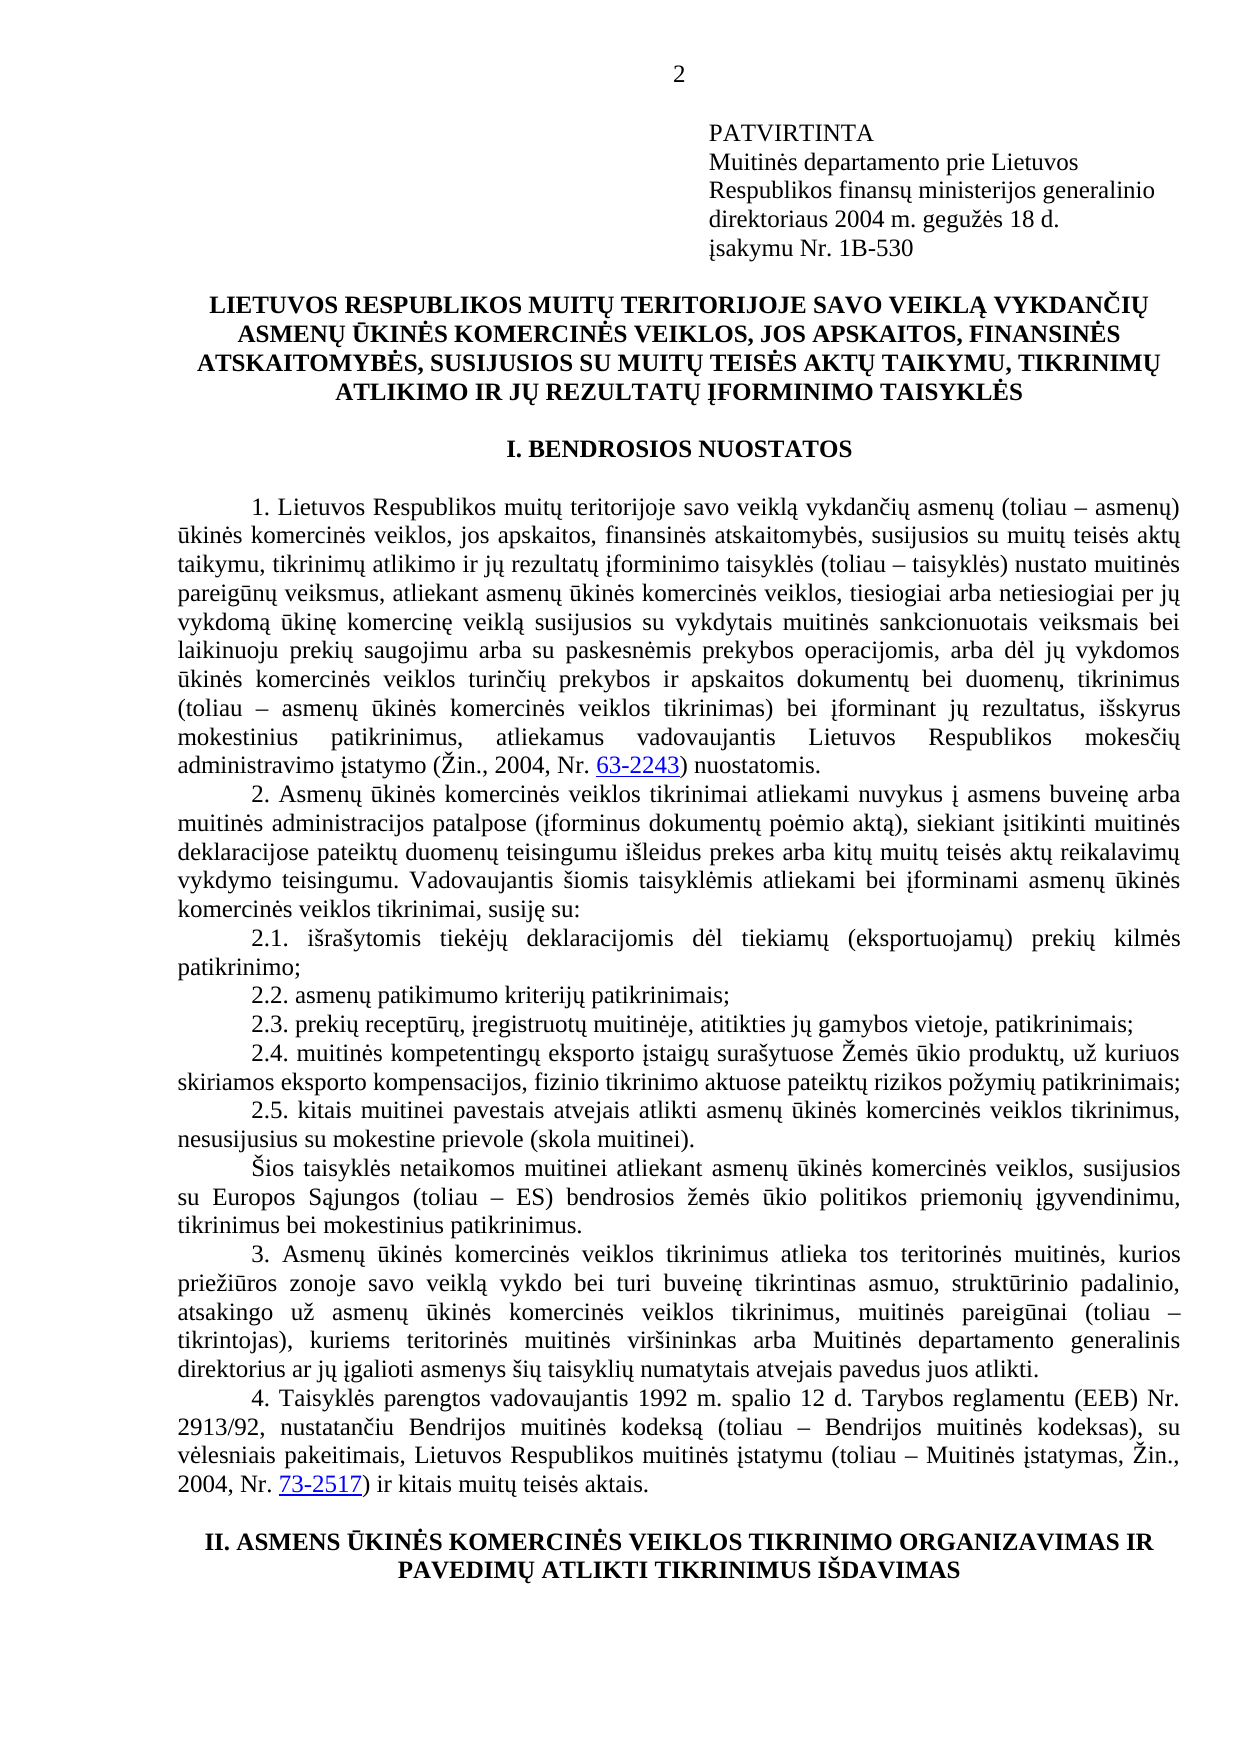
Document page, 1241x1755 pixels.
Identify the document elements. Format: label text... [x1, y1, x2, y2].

text 2. Asmenų ūkinės komercinės veiklos tikrinimai atliekami nuvykus į asmens buveinę arba muitinės administracijos patalpose (įforminus dokumentų poėmio aktą), siekiant įsitikinti muitinės deklaracijose pateiktų duomenų teisingumu išleidus prekes arba kitų muitų teisės aktų reikalavimų vykdymo teisingumu. Vadovaujantis šiomis taisyklėmis atliekami bei įforminami asmenų ūkinės komercinės veiklos tikrinimai, susiję su: [177, 779, 1181, 923]
text direktoriaus 2004 m. gegužės 18 d. [177, 204, 1181, 233]
text 4. Taisyklės parengtos vadovaujantis 1992 m. spalio 12 d. Tarybos reglamentu (EEB) Nr. 2913/92, nustatančiu Bendrijos muitinės kodeksą (toliau – Bendrijos muitinės kodeksas), su vėlesniais pakeitimais, Lietuvos Respublikos muitinės įstatymu (toliau – Muitinės įstatymas, Žin., 2004, Nr. 73-2517) ir kitais muitų teisės aktais. [177, 1383, 1181, 1498]
text Muitinės departamento prie Lietuvos [177, 147, 1181, 176]
text 2.5. kitais muitinei pavestais atvejais atlikti asmenų ūkinės komercinės veiklos tikrinimus, nesusijusius su mokestine prievole (skola muitinei). [177, 1096, 1181, 1153]
text 3. Asmenų ūkinės komercinės veiklos tikrinimus atlieka tos teritorinės muitinės, kurios priežiūros zonoje savo veiklą vykdo bei turi buveinę tikrintinas asmuo, struktūrinio padalinio, atsakingo už asmenų ūkinės komercinės veiklos tikrinimus, muitinės pareigūnai (toliau – tikrintojas), kuriems teritorinės muitinės viršininkas arba Muitinės departamento generalinis direktorius ar jų įgalioti asmenys šių taisyklių numatytais atvejais pavedus juos atlikti. [177, 1239, 1181, 1383]
text 2.3. prekių receptūrų, įregistruotų muitinėje, atitikties jų gamybos vietoje, patikrinimais; [177, 1009, 1181, 1038]
text 1. Lietuvos Respublikos muitų teritorijoje savo veiklą vykdančių asmenų (toliau – asmenų) ūkinės komercinės veiklos, jos apskaitos, finansinės atskaitomybės, susijusios su muitų teisės aktų taikymu, tikrinimų atlikimo ir jų rezultatų įforminimo taisyklės (toliau – taisyklės) nustato muitinės pareigūnų veiksmus, atliekant asmenų ūkinės komercinės veiklos, tiesiogiai arba netiesiogiai per jų vykdomą ūkinę komercinę veiklą susijusios su vykdytais muitinės sankcionuotais veiksmais bei laikinuoju prekių saugojimu arba su paskesnėmis prekybos operacijomis, arba dėl jų vykdomos ūkinės komercinės veiklos turinčių prekybos ir apskaitos dokumentų bei duomenų, tikrinimus (toliau – asmenų ūkinės komercinės veiklos tikrinimas) bei įforminant jų rezultatus, išskyrus mokestinius patikrinimus, atliekamus vadovaujantis Lietuvos Respublikos mokesčių administravimo įstatymo (Žin., 2004, Nr. 63-2243) nuostatomis. [177, 492, 1181, 779]
text LIETUVOS RESPUBLIKOS MUITŲ TERITORIJOJE SAVO VEIKLĄ VYKDANČIŲ ASMENŲ ŪKINĖS KOMERCINĖS VEIKLOS, JOS APSKAITOS, FINANSINĖS ATSKAITOMYBĖS, SUSIJUSIOS SU MUITŲ TEISĖS AKTŲ TAIKYMU, TIKRINIMŲ ATLIKIMO IR JŲ REZULTATŲ ĮFORMINIMO TAISYKLĖS [177, 291, 1181, 406]
text 2.2. asmenų patikimumo kriterijų patikrinimais; [177, 981, 1181, 1009]
text PATVIRTINTA [177, 118, 1181, 147]
text įsakymu Nr. 1B-530 [177, 233, 1181, 262]
text 2.1. išrašytomis tiekėjų deklaracijomis dėl tiekiamų (eksportuojamų) prekių kilmės patikrinimo; [177, 923, 1181, 981]
text I. BENDROSIOS NUOSTATOS [177, 434, 1181, 463]
text II. ASMENS ŪKINĖS KOMERCINĖS VEIKLOS TIKRINIMO ORGANIZAVIMAS IR PAVEDIMŲ ATLIKTI TIKRINIMUS IŠDAVIMAS [177, 1527, 1181, 1584]
text Respublikos finansų ministerijos generalinio [177, 176, 1181, 204]
text Šios taisyklės netaikomos muitinei atliekant asmenų ūkinės komercinės veiklos, susijusios su Europos Sąjungos (toliau – ES) bendrosios žemės ūkio politikos priemonių įgyvendinimu, tikrinimus bei mokestinius patikrinimus. [177, 1153, 1181, 1239]
text 2.4. muitinės kompetentingų eksporto įstaigų surašytuose Žemės ūkio produktų, už kuriuos skiriamos eksporto kompensacijos, fizinio tikrinimo aktuose pateiktų rizikos požymių patikrinimais; [177, 1038, 1181, 1096]
